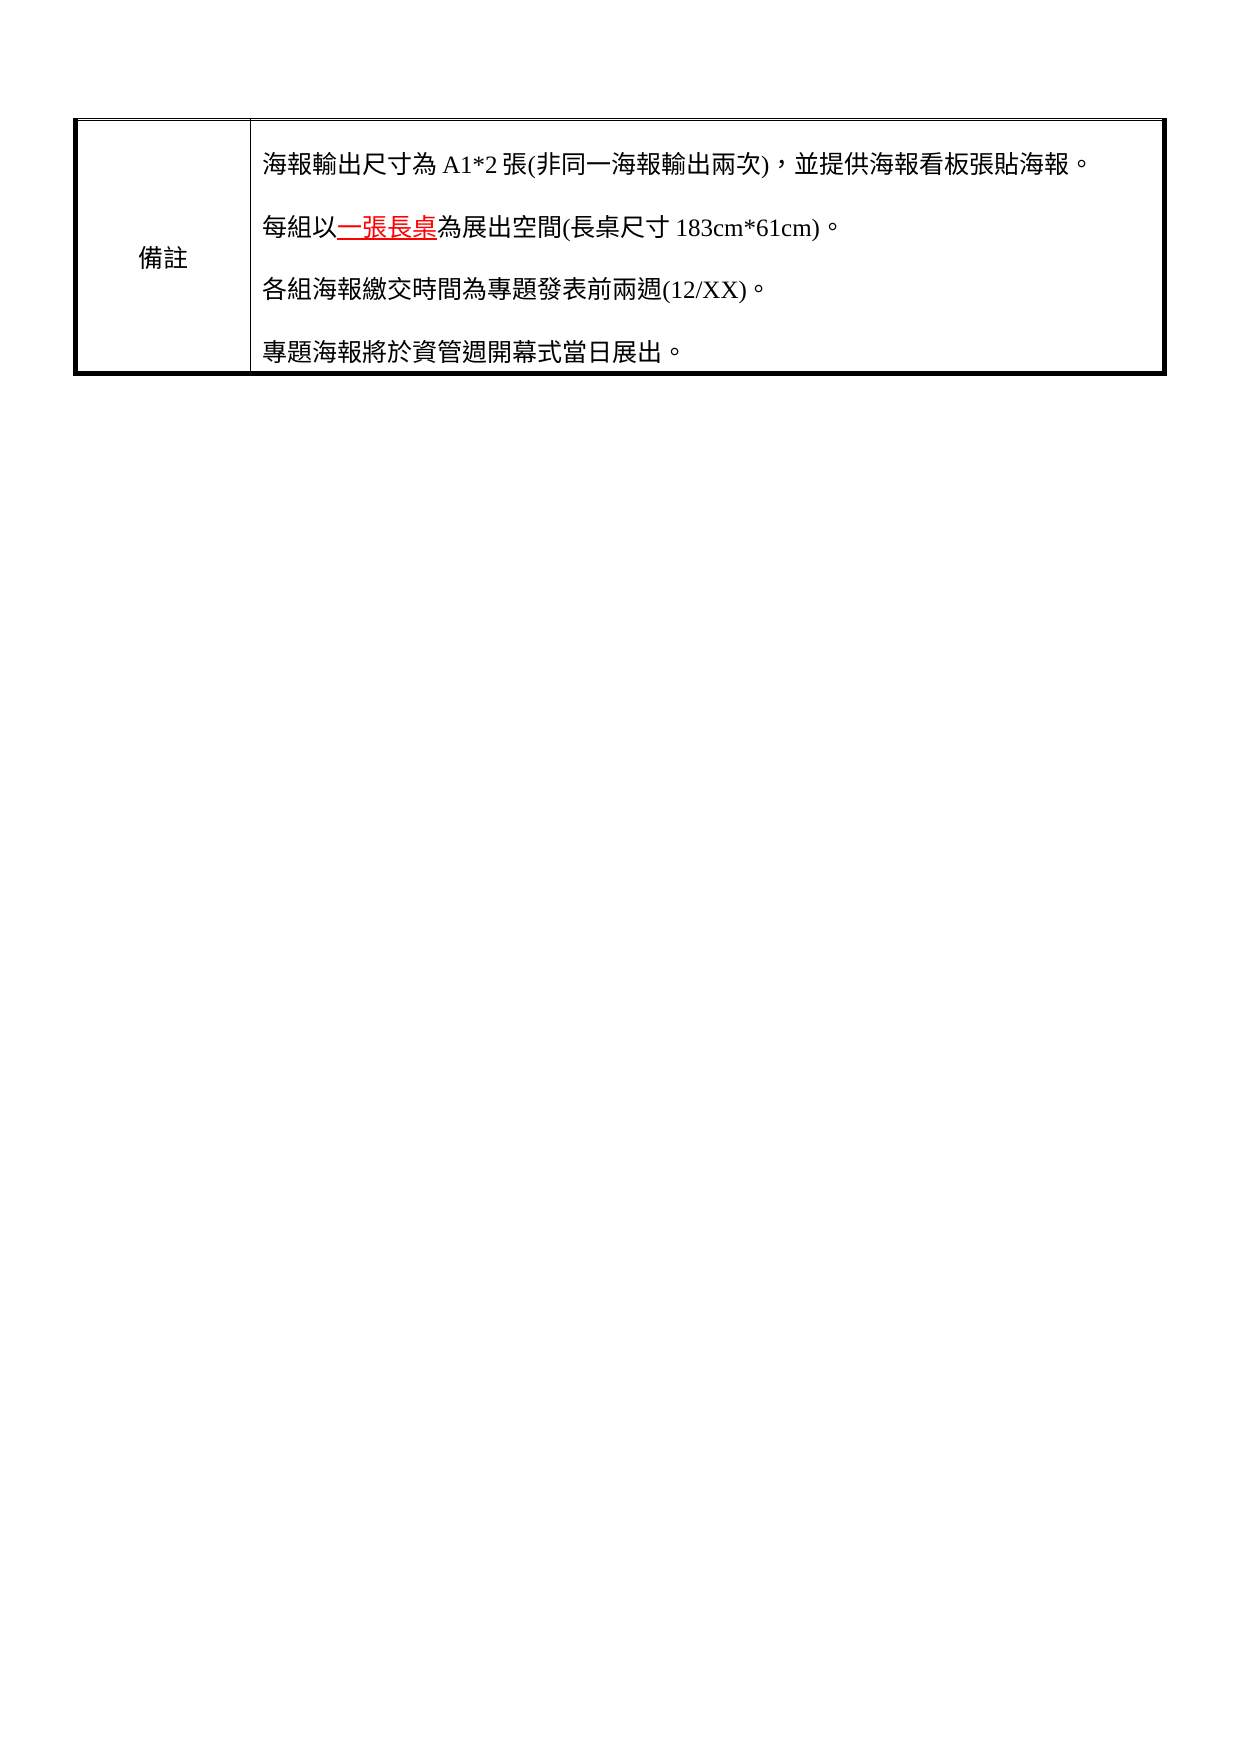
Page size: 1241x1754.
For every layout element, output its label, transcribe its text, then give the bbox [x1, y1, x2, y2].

table_cell 備註 [78, 121, 250, 371]
table_cell 海報輸出尺寸為A1*2張(非同一海報輸出兩次)，並提供海報看板張貼海報。 每組以一張長桌為展出空間(長桌尺寸183cm*61cm)。 各組海報繳交時間為專題發表前兩週(12/XX)。 專題海報將於資管週開幕式當日展出。 [251, 121, 1162, 371]
